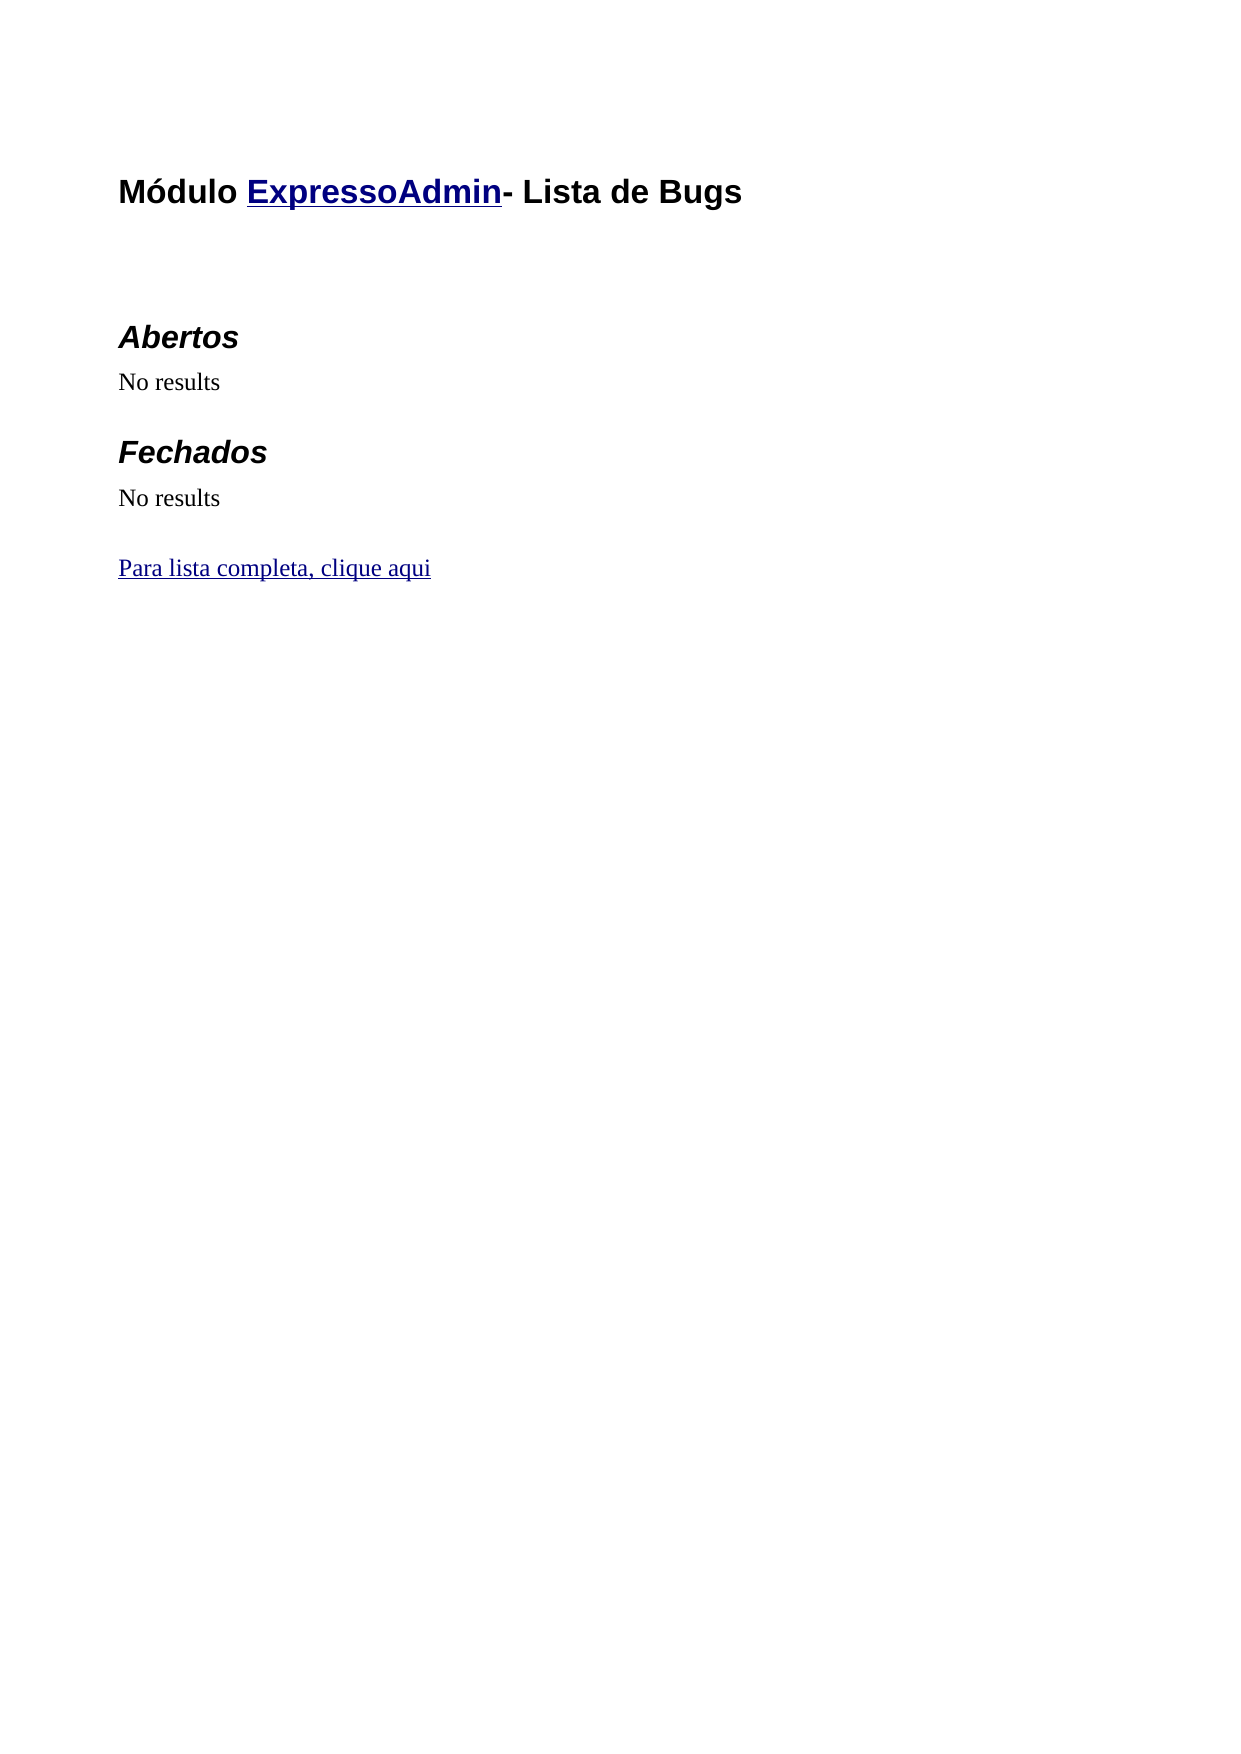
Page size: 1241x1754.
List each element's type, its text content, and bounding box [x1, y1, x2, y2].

text No results [118, 367, 1122, 396]
subtitle Módulo ExpressoAdmin- Lista de Bugs [118, 172, 1122, 211]
text No results [118, 483, 1122, 541]
subtitle Abertos [118, 318, 1122, 355]
subtitle Fechados [118, 434, 1122, 471]
text Para lista completa, clique aqui [118, 553, 1122, 582]
